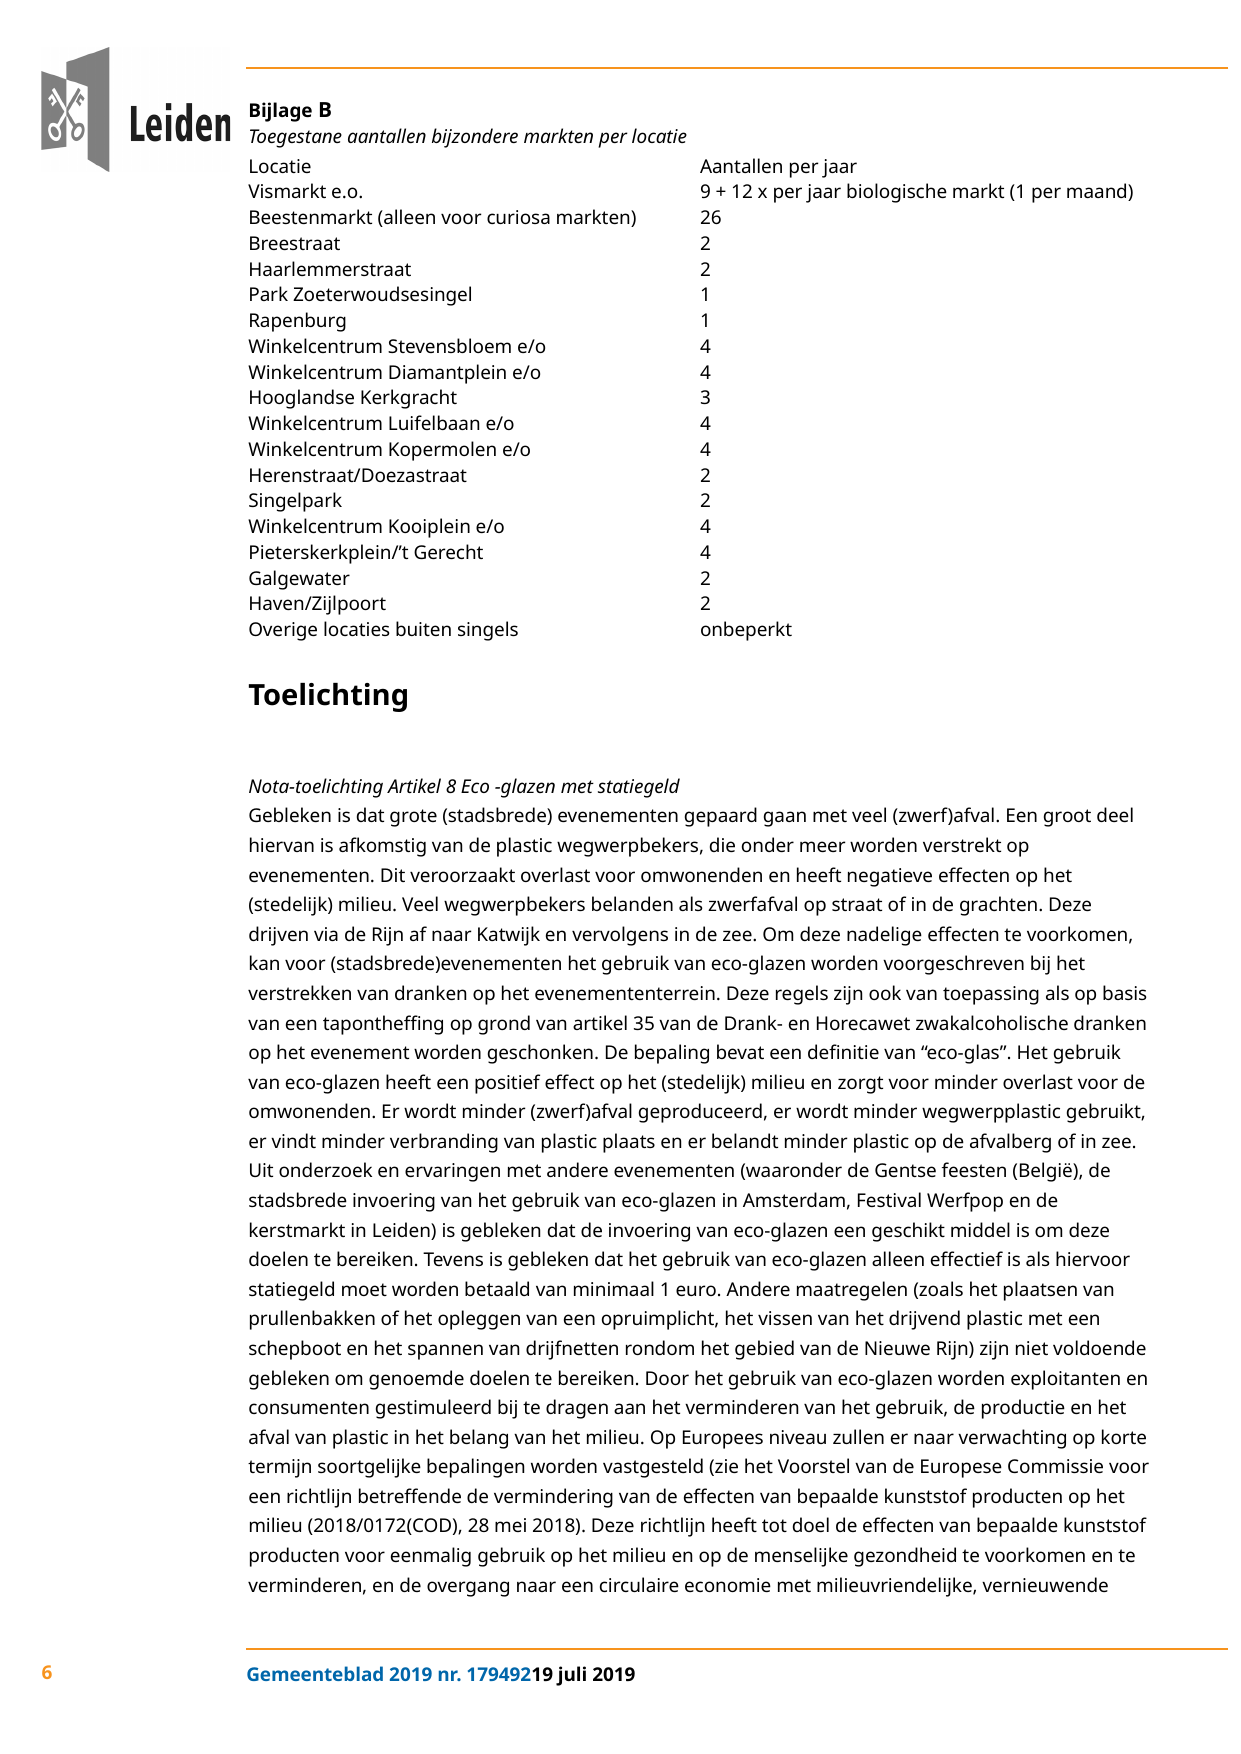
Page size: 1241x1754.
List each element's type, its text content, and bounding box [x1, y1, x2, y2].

table_cell Winkelcentrum Kopermolen e/o [248, 436, 700, 462]
table_cell Winkelcentrum Kooiplein e/o [248, 513, 700, 539]
table_cell 2 [700, 488, 1152, 513]
text Toelichting [248, 675, 1152, 714]
table_cell 2 [700, 462, 1152, 487]
table_cell 4 [700, 513, 1152, 539]
table_cell Hooglandse Kerkgracht [248, 385, 700, 410]
table_cell Beestenmarkt (alleen voor curiosa markten) [248, 205, 700, 230]
table_cell Vismarkt e.o. [248, 179, 700, 204]
table_cell Winkelcentrum Luifelbaan e/o [248, 410, 700, 436]
table_cell 4 [700, 410, 1152, 436]
table_cell 1 [700, 308, 1152, 333]
table_cell Winkelcentrum Stevensbloem e/o [248, 333, 700, 359]
text Gebleken is dat grote (stadsbrede) evenementen gepaard gaan met veel (zwerf)afval. Een groot deel hiervan is afkomstig van de plastic wegwerpbekers, die onder meer worden verstrekt op evenementen. Dit veroorzaakt overlast voor omwonenden en heeft negatieve effecten op het (stedelijk) milieu. Veel wegwerpbekers belanden als zwerfafval op straat of in de grachten. Deze drijven via de Rijn af naar Katwijk en vervolgens in de zee. Om deze nadelige effecten te voorkomen, kan voor (stadsbrede)evenementen het gebruik van eco-glazen worden voorgeschreven bij het verstrekken van dranken op het evenemententerrein. Deze regels zijn ook van toepassing als op basis van een tapontheffing op grond van artikel 35 van de Drank- en Horecawet zwakalcoholische dranken op het evenement worden geschonken. De bepaling bevat een definitie van “eco-glas”. Het gebruik van eco-glazen heeft een positief effect op het (stedelijk) milieu en zorgt voor minder overlast voor de omwonenden. Er wordt minder (zwerf)afval geproduceerd, er wordt minder wegwerpplastic gebruikt, er vindt minder verbranding van plastic plaats en er belandt minder plastic op de afvalberg of in zee. Uit onderzoek en ervaringen met andere evenementen (waaronder de Gentse feesten (België), de stadsbrede invoering van het gebruik van eco-glazen in Amsterdam, Festival Werfpop en de kerstmarkt in Leiden) is gebleken dat de invoering van eco-glazen een geschikt middel is om deze doelen te bereiken. Tevens is gebleken dat het gebruik van eco-glazen alleen effectief is als hiervoor statiegeld moet worden betaald van minimaal 1 euro. Andere maatregelen (zoals het plaatsen van prullenbakken of het opleggen van een opruimplicht, het vissen van het drijvend plastic met een schepboot en het spannen van drijfnetten rondom het gebied van de Nieuwe Rijn) zijn niet voldoende gebleken om genoemde doelen te bereiken. Door het gebruik van eco-glazen worden exploitanten en consumenten gestimuleerd bij te dragen aan het verminderen van het gebruik, de productie en het afval van plastic in het belang van het milieu. Op Europees niveau zullen er naar verwachting op korte termijn soortgelijke bepalingen worden vastgesteld (zie het Voorstel van de Europese Commissie voor een richtlijn betreffende de vermindering van de effecten van bepaalde kunststof producten op het milieu (2018/0172(COD), 28 mei 2018). Deze richtlijn heeft tot doel de effecten van bepaalde kunststof producten voor eenmalig gebruik op het milieu en op de menselijke gezondheid te voorkomen en te verminderen, en de overgang naar een circulaire economie met milieuvriendelijke, vernieuwende [248, 803, 1152, 1598]
text Toegestane aantallen bijzondere markten per locatie [248, 123, 1152, 149]
table_header Aantallen per jaar [700, 153, 1152, 179]
table_cell Haarlemmerstraat [248, 256, 700, 282]
table_cell Herenstraat/Doezastraat [248, 462, 700, 487]
picture [41, 47, 231, 172]
text Nota-toelichting Artikel 8 Eco -glazen met statiegeld [248, 773, 1152, 799]
table_cell Haven/Zijlpoort [248, 590, 700, 616]
table_cell 3 [700, 385, 1152, 410]
table_cell onbeperkt [700, 616, 1152, 642]
table_cell Pieterskerkplein/’t Gerecht [248, 539, 700, 565]
table_cell 2 [700, 565, 1152, 590]
table_cell Rapenburg [248, 308, 700, 333]
table_cell 2 [700, 256, 1152, 282]
table_cell Overige locaties buiten singels [248, 616, 700, 642]
table_cell 4 [700, 359, 1152, 384]
table_cell Park Zoeterwoudsesingel [248, 282, 700, 307]
table_cell 2 [700, 590, 1152, 616]
table_cell Breestraat [248, 230, 700, 256]
table_cell 2 [700, 230, 1152, 256]
table_cell 9 + 12 x per jaar biologische markt (1 per maand) [700, 179, 1152, 204]
table_cell Singelpark [248, 488, 700, 513]
table_cell 4 [700, 436, 1152, 462]
table_cell 1 [700, 282, 1152, 307]
table_cell 26 [700, 205, 1152, 230]
text Bijlage B [248, 95, 1152, 123]
table_cell 4 [700, 333, 1152, 359]
table_cell Winkelcentrum Diamantplein e/o [248, 359, 700, 384]
table_header Locatie [248, 153, 700, 179]
table_cell 4 [700, 539, 1152, 565]
table_cell Galgewater [248, 565, 700, 590]
